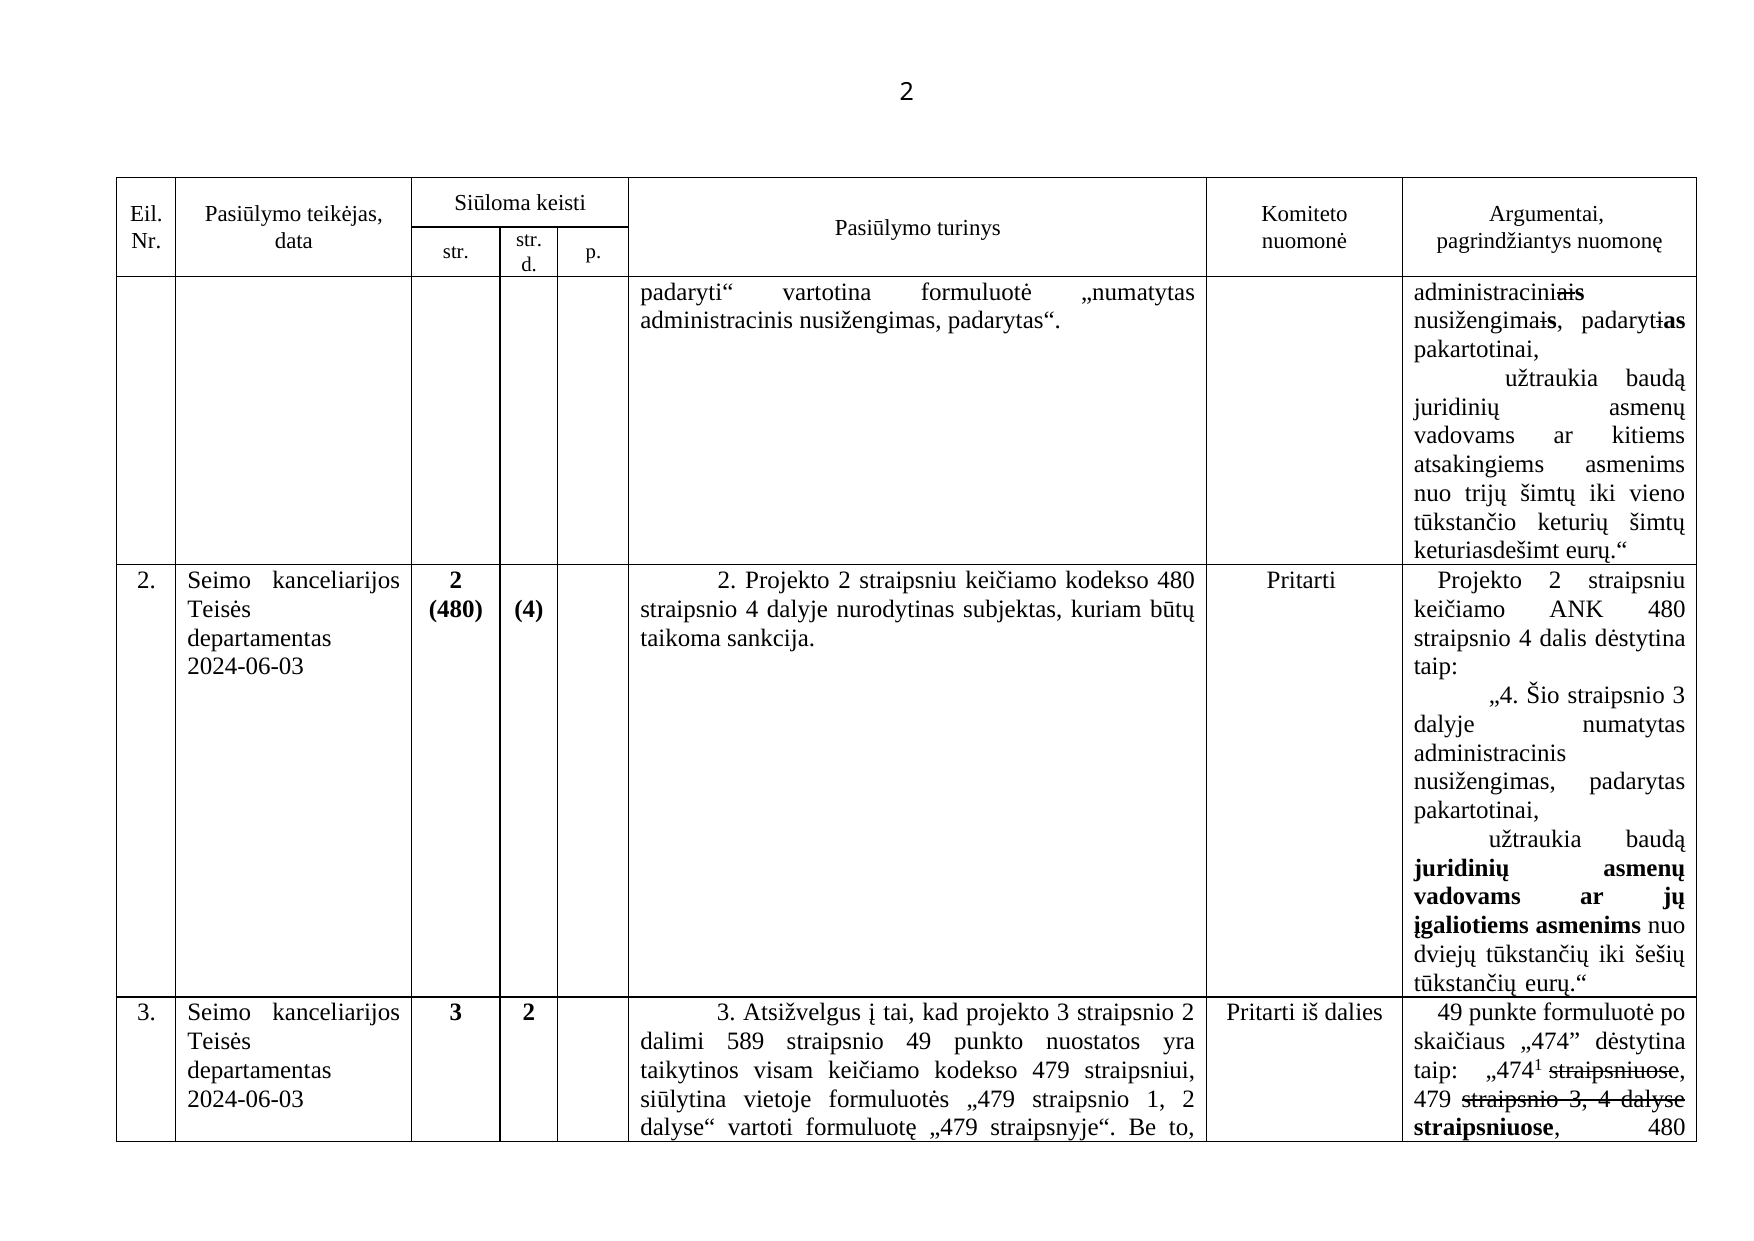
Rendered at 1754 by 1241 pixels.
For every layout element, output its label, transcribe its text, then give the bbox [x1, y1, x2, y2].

table_cell Seimo kanceliarijos Teisės departamentas 2024-06-03 [176, 998, 411, 1141]
table_cell Pritarti [1207, 565, 1402, 996]
table_cell 49 punkte formuluotė po skaičiaus „474” dėstytina taip: „4741 straipsniuose, 479 straipsnio 3, 4 dalyse straipsniuose, 480 [1403, 998, 1696, 1141]
table_cell administraciniais nusižengimais, padarytias pakartotinai, užtraukia baudą juridinių asmenų vadovams ar kitiems atsakingiems asmenims nuo trijų šimtų iki vieno tūkstančio keturių šimtų keturiasdešimt eurų.“ [1403, 277, 1696, 564]
table_cell str. d. [501, 228, 557, 276]
table_header Komiteto nuomonė [1207, 178, 1402, 276]
table_cell Projekto 2 straipsniu keičiamo ANK 480 straipsnio 4 dalis dėstytina taip: „4. Šio straipsnio 3 dalyje numatytas administracinis nusižengimas, padarytas pakartotinai, užtraukia baudą juridinių asmenų vadovams ar jų įgaliotiems asmenims nuo dviejų tūkstančių iki šešių tūkstančių eurų.“ [1403, 565, 1696, 996]
table_cell 2 [501, 998, 557, 1141]
table_cell 3. [117, 998, 175, 1141]
table_cell [176, 277, 411, 564]
table_cell padaryti“ vartotina formuluotė „numatytas administracinis nusižengimas, padarytas“. [629, 277, 1206, 564]
table_cell [412, 277, 499, 564]
table_cell p. [558, 228, 628, 276]
table_cell [117, 277, 175, 564]
table_header Argumentai, pagrindžiantys nuomonę [1403, 178, 1696, 276]
table_cell Seimo kanceliarijos Teisės departamentas 2024-06-03 [176, 565, 411, 996]
table_header Pasiūlymo teikėjas, data [176, 178, 411, 276]
table_cell [558, 998, 628, 1141]
table_cell Pritarti iš dalies [1207, 998, 1402, 1141]
table_cell str. [412, 228, 499, 276]
table_header Eil. Nr. [117, 178, 175, 276]
table_cell 3. Atsižvelgus į tai, kad projekto 3 straipsnio 2 dalimi 589 straipsnio 49 punkto nuostatos yra taikytinos visam keičiamo kodekso 479 straipsniui, siūlytina vietoje formuluotės „479 straipsnio 1, 2 dalyse“ vartoti formuluotę „479 straipsnyje“. Be to, [629, 998, 1206, 1141]
table_cell [558, 277, 628, 564]
table_cell [501, 277, 557, 564]
table_cell 3 [412, 998, 499, 1141]
table_header Siūloma keisti [412, 178, 628, 226]
table_cell (4) [501, 565, 557, 996]
table_cell 2 (480) [412, 565, 499, 996]
table_cell 2. Projekto 2 straipsniu keičiamo kodekso 480 straipsnio 4 dalyje nurodytinas subjektas, kuriam būtų taikoma sankcija. [629, 565, 1206, 996]
table_cell [558, 565, 628, 996]
table_header Pasiūlymo turinys [629, 178, 1206, 276]
table_cell [1207, 277, 1402, 564]
table_cell 2. [117, 565, 175, 996]
